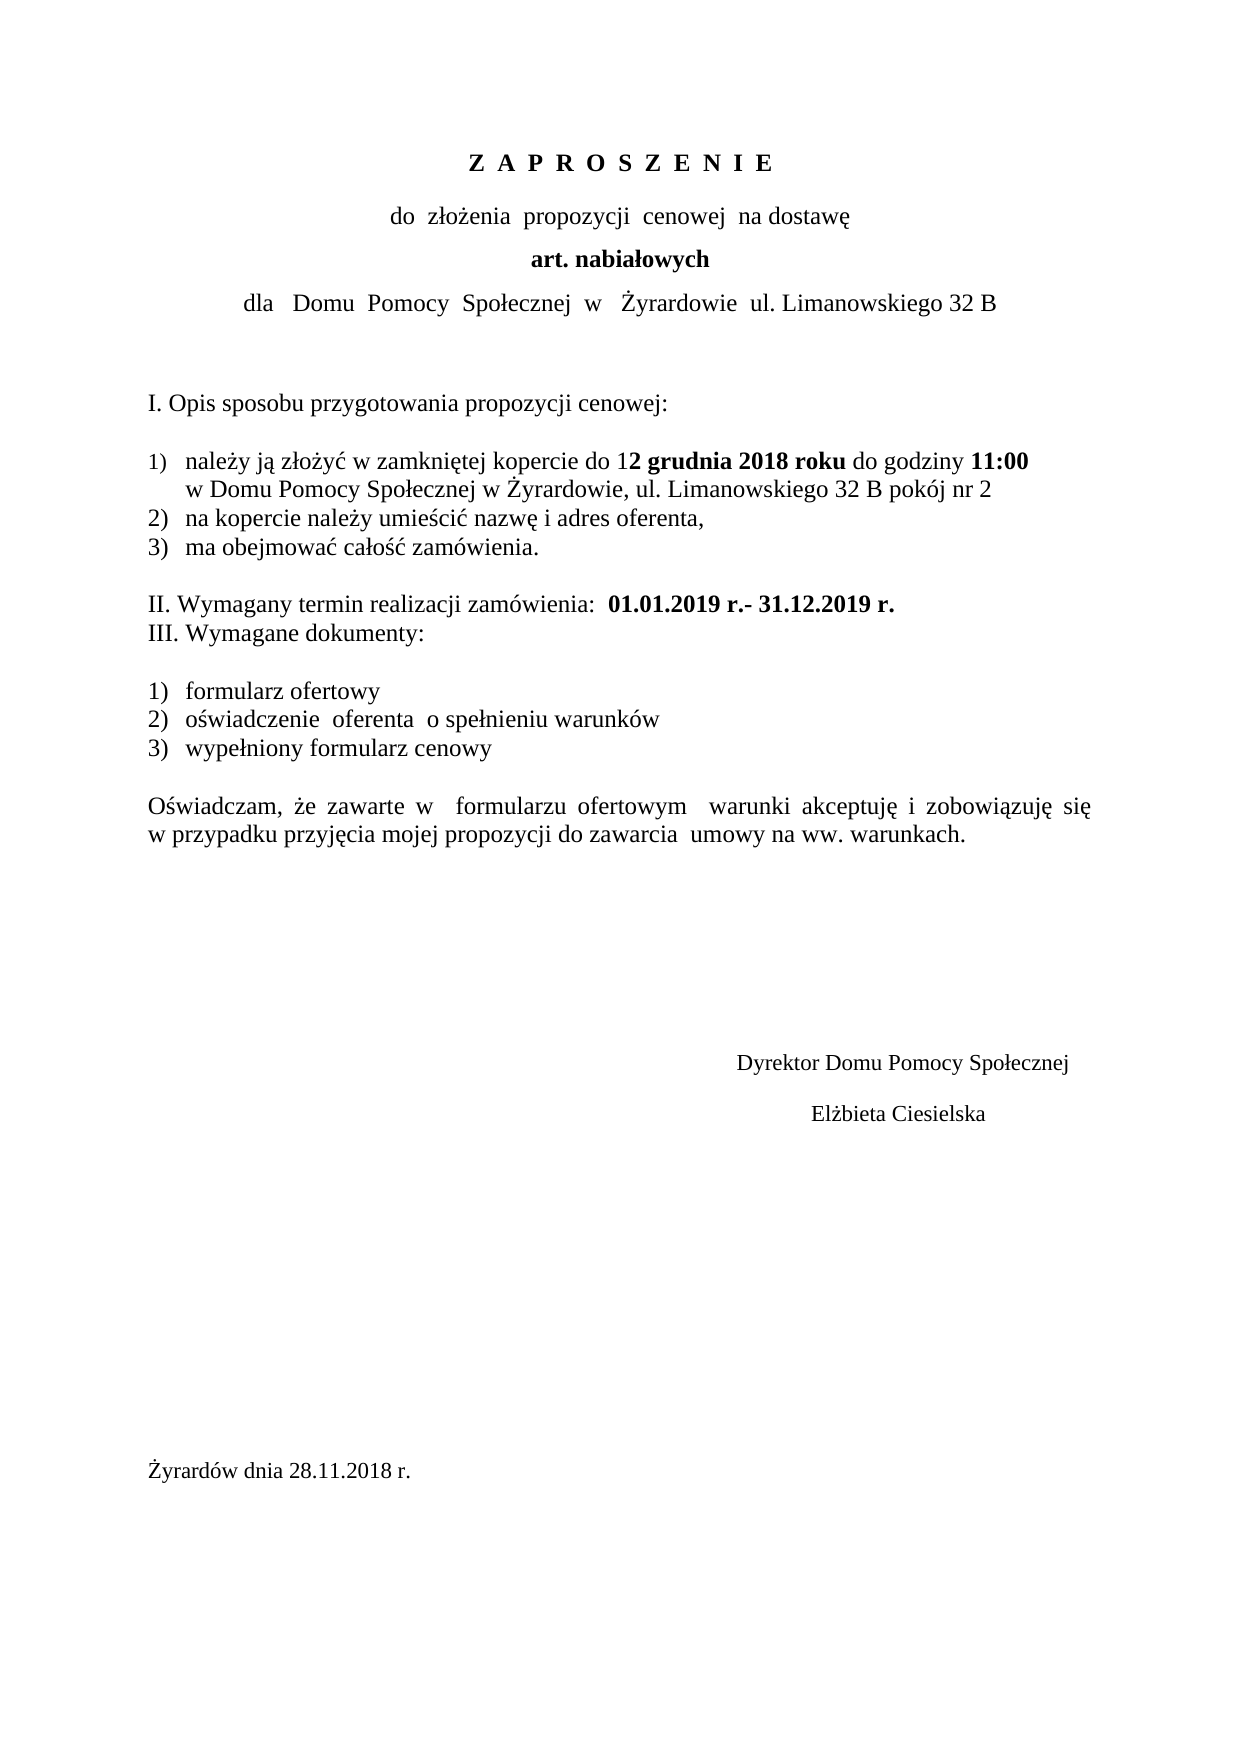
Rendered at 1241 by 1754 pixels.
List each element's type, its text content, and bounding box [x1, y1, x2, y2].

text Oświadczam, że zawarte w formularzu ofertowym warunki akceptuję i zobowiązuję się w przypadku przyjęcia mojej propozycji do zawarcia umowy na ww. warunkach. [148, 791, 1093, 848]
text art. nabiałowych [148, 244, 1093, 273]
text Z A P R O S Z E N I E [148, 148, 1093, 176]
text Dyrektor Domu Pomocy Społecznej [148, 1049, 1093, 1075]
list formularz ofertowy [148, 676, 1093, 704]
text w Domu Pomocy Społecznej w Żyrardowie, ul. Limanowskiego 32 B pokój nr 2 [148, 474, 1093, 503]
text Żyrardów dnia 28.11.2018 r. [148, 1457, 1093, 1483]
text dla Domu Pomocy Społecznej w Żyrardowie ul. Limanowskiego 32 B [148, 288, 1093, 316]
list na kopercie należy umieścić nazwę i adres oferenta, [148, 503, 1093, 532]
text I. Opis sposobu przygotowania propozycji cenowej: [148, 388, 1093, 417]
list ma obejmować całość zamówienia. [148, 532, 1093, 561]
list oświadczenie oferenta o spełnieniu warunków [148, 704, 1093, 733]
text II. Wymagany termin realizacji zamówienia: 01.01.2019 r.- 31.12.2019 r. [148, 589, 1093, 618]
text do złożenia propozycji cenowej na dostawę [148, 201, 1093, 230]
text Elżbieta Ciesielska [148, 1100, 1093, 1126]
list należy ją złożyć w zamkniętej kopercie do 12 grudnia 2018 roku do godziny 11:00 [148, 446, 1093, 474]
list wypełniony formularz cenowy [148, 733, 1093, 762]
text III. Wymagane dokumenty: [148, 618, 1093, 647]
